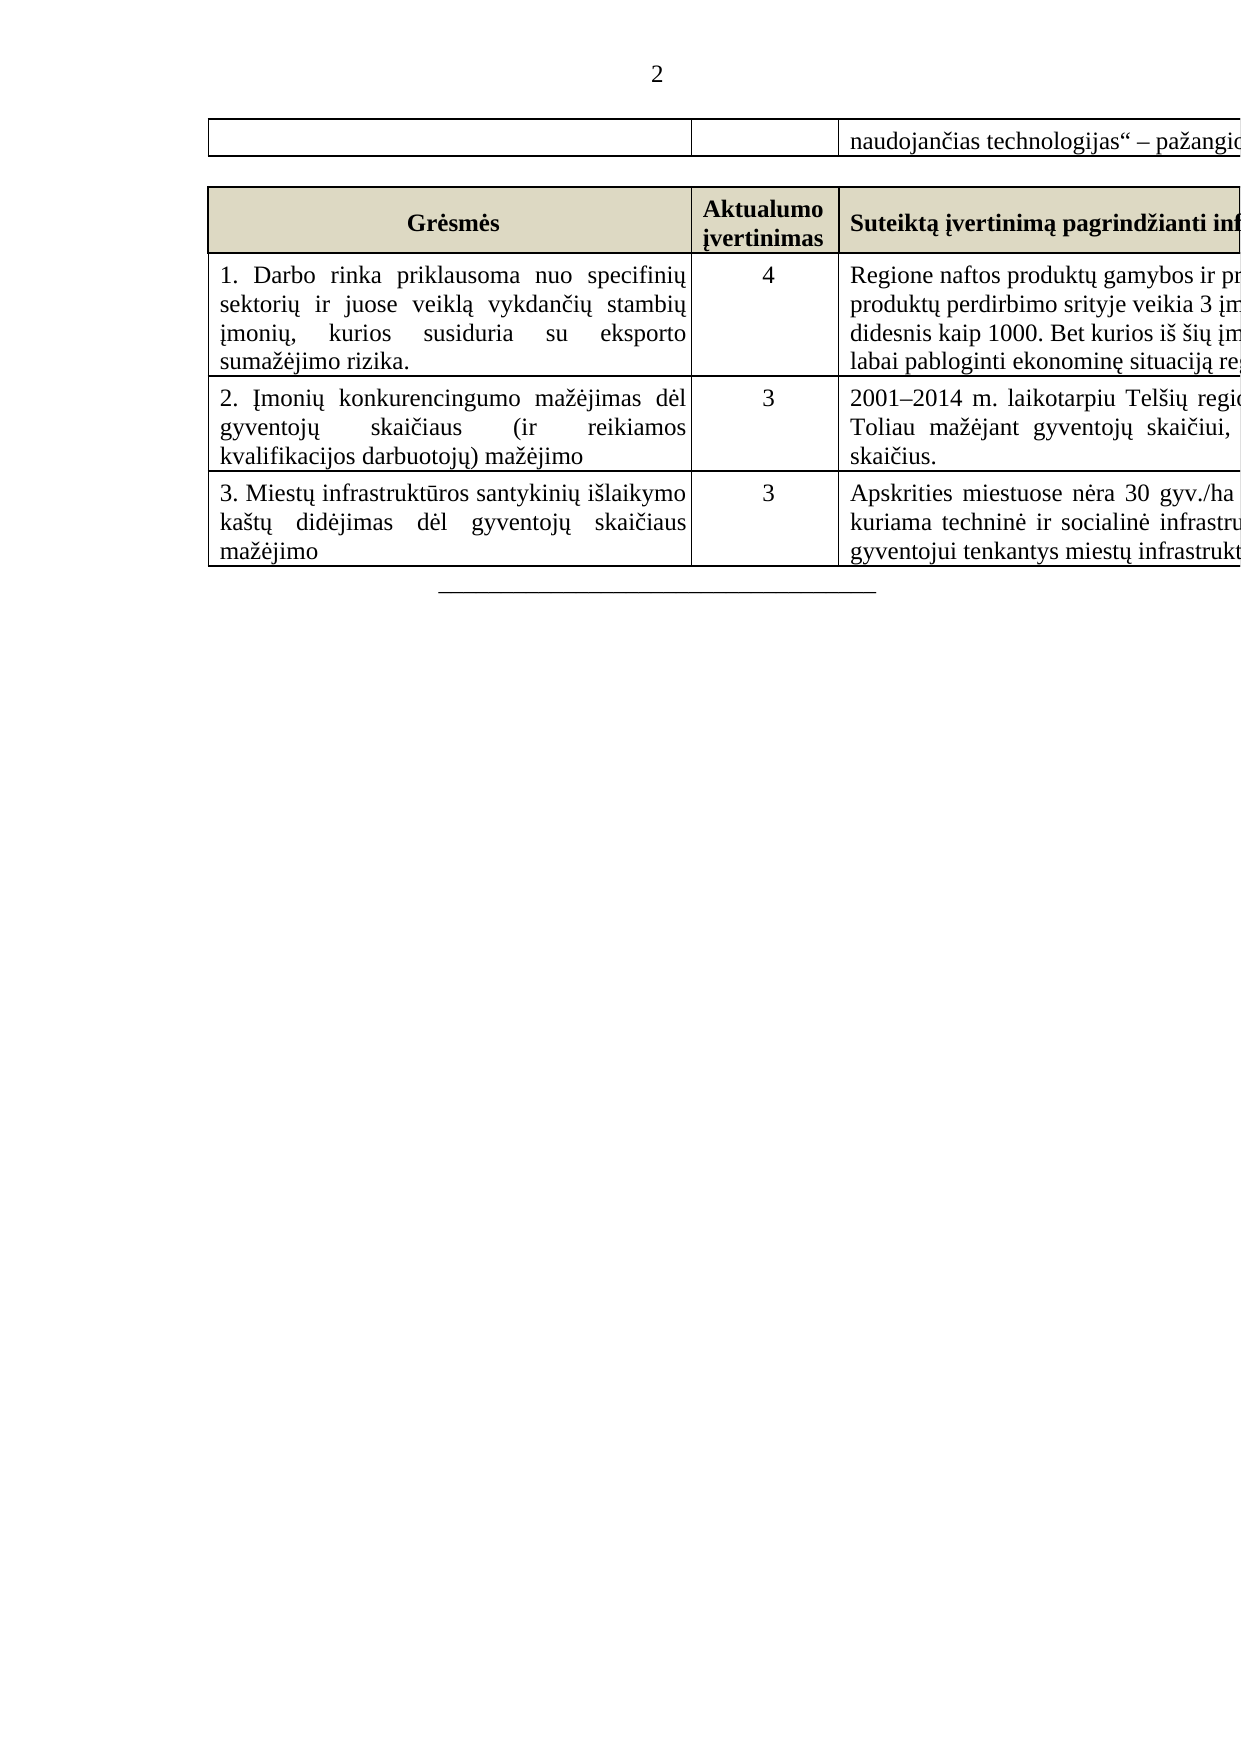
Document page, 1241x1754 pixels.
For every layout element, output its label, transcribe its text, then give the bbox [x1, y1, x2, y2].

table_cell Apskrities miestuose nėra 30 gyv./ha tankio reikalingo, kad finansiškai atsipirktų kuriama techninė ir socialinė infrastruktūra. Mažėjant gyventojų skaičiui, vienam gyventojui tenkantys miestų infrastruktūros išlaikymo kaštai augs. [839, 472, 1240, 564]
table_header Suteiktą įvertinimą pagrindžianti informacija, prielaidos [840, 188, 1239, 252]
table_cell 4 [692, 254, 838, 375]
table_cell 1. Darbo rinka priklausoma nuo specifinių sektorių ir juose veiklą vykdančių stambių įmonių, kurios susiduria su eksporto sumažėjimo rizika. [209, 254, 691, 375]
table_header Grėsmės [209, 188, 691, 252]
table_cell 3 [692, 472, 838, 564]
table_cell [209, 120, 691, 155]
table_cell 3. Miestų infrastruktūros santykinių išlaikymo kaštų didėjimas dėl gyventojų skaičiaus mažėjimo [209, 472, 691, 564]
table_cell 2001–2014 m. laikotarpiu Telšių regiono gyventojų skaičius sumažėjo 19,1 proc. Toliau mažėjant gyventojų skaičiui, mažės reikiamos kvalifikacijos darbuotojų skaičius. [839, 377, 1240, 470]
table_cell [692, 120, 838, 155]
table_cell 2. Įmonių konkurencingumo mažėjimas dėl gyventojų skaičiaus (ir reikiamos kvalifikacijos darbuotojų) mažėjimo [209, 377, 691, 470]
table_cell 3 [692, 377, 838, 470]
table_cell Regione naftos produktų gamybos ir prekybos, pieno perdirbimo, žuvies ir žuvies produktų perdirbimo srityje veikia 3 įmonės, kuriose darbuotojų skaičius yra didesnis kaip 1000. Bet kurios iš šių įmonių ekonominės padėties pablogėjimas gali labai pabloginti ekonominę situaciją regione. [839, 254, 1240, 375]
table_cell 2014–2020 m. Europos Sąjungos fondų investicijų veiksmų programoje numatyti uždaviniai: 3.1.1 „Padidinti verslumo lygį“, 3.3.1 „Padidinti MVĮ produktyvumą“, 3.3.2 „Padidinti MVĮ investicijas į ekoinovacijas ir kitas efektyviai išteklius naudojančias technologijas“ – pažangioms technologijoms diegti ir finansuoti. [839, 120, 1240, 155]
text ___________________________________ [148, 567, 1166, 595]
table_header Aktualumo įvertinimas [692, 188, 838, 252]
